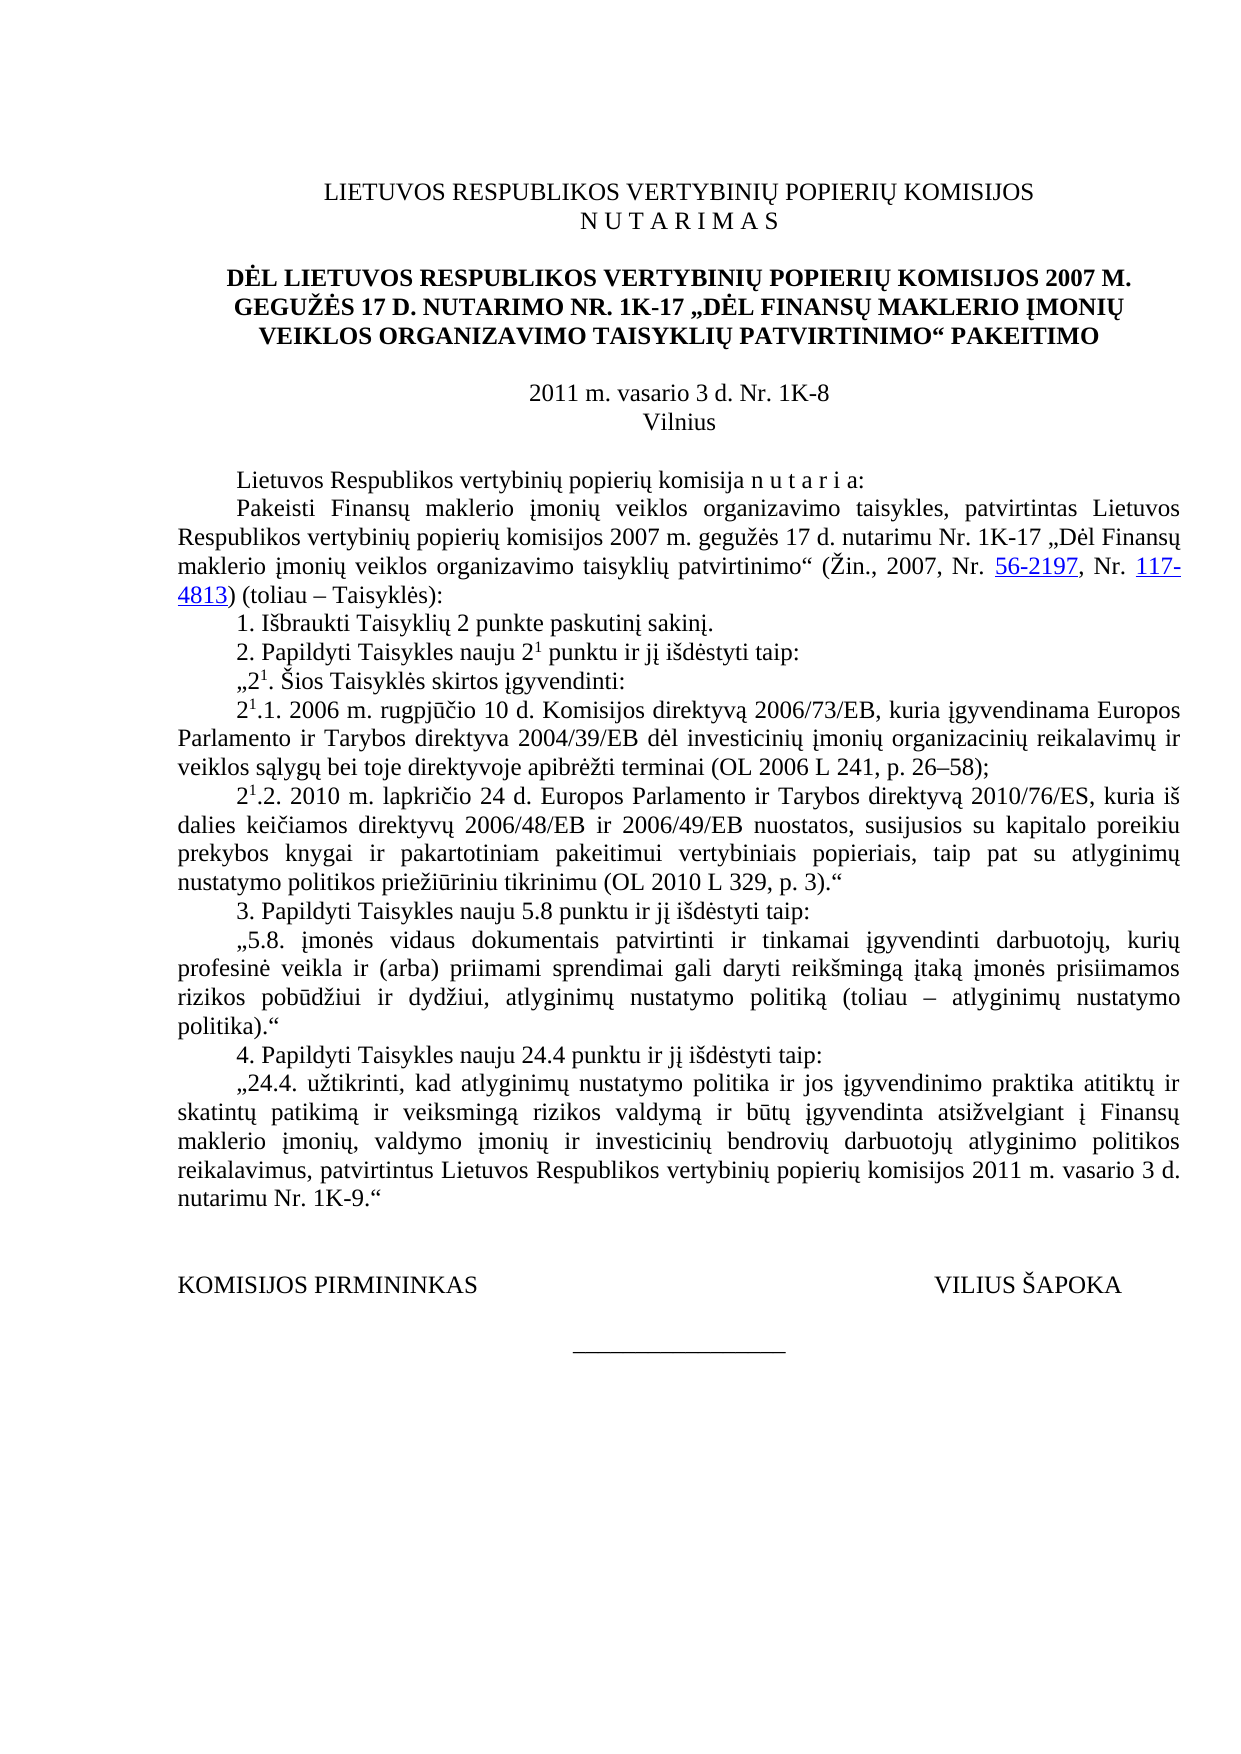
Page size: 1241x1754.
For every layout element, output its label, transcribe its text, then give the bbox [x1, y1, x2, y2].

text KOMISIJOS PIRMININKAS VILIUS ŠAPOKA [177, 1270, 1181, 1298]
text „24.4. užtikrinti, kad atlyginimų nustatymo politika ir jos įgyvendinimo praktika atitiktų ir skatintų patikimą ir veiksmingą rizikos valdymą ir būtų įgyvendinta atsižvelgiant į Finansų maklerio įmonių, valdymo įmonių ir investicinių bendrovių darbuotojų atlyginimo politikos reikalavimus, patvirtintus Lietuvos Respublikos vertybinių popierių komisijos 2011 m. vasario 3 d. nutarimu Nr. 1K-9.“ [177, 1068, 1181, 1212]
text 1. Išbraukti Taisyklių 2 punkte paskutinį sakinį. [177, 608, 1181, 637]
text „5.8. įmonės vidaus dokumentais patvirtinti ir tinkamai įgyvendinti darbuotojų, kurių profesinė veikla ir (arba) priimami sprendimai gali daryti reikšmingą įtaką įmonės prisiimamos rizikos pobūdžiui ir dydžiui, atlyginimų nustatymo politiką (toliau – atlyginimų nustatymo politika).“ [177, 925, 1181, 1040]
text 3. Papildyti Taisykles nauju 5.8 punktu ir jį išdėstyti taip: [177, 896, 1181, 925]
text „21. Šios Taisyklės skirtos įgyvendinti: [177, 666, 1181, 695]
text NUTARIMAS [177, 206, 1181, 235]
text Vilnius [177, 407, 1181, 436]
text 21.1. 2006 m. rugpjūčio 10 d. Komisijos direktyvą 2006/73/EB, kuria įgyvendinama Europos Parlamento ir Tarybos direktyva 2004/39/EB dėl investicinių įmonių organizacinių reikalavimų ir veiklos sąlygų bei toje direktyvoje apibrėžti terminai (OL 2006 L 241, p. 26–58); [177, 695, 1181, 781]
text DĖL lietuvos respublikos vertybinių popierių komisijos 2007 m. gegužės 17 d. nutarimo Nr. 1k-17 „Dėl finansų maklerio įmonių veiklos organizavimo taisyklių patvirtinimo“ pakeitimo [177, 263, 1181, 350]
text 21.2. 2010 m. lapkričio 24 d. Europos Parlamento ir Tarybos direktyvą 2010/76/ES, kuria iš dalies keičiamos direktyvų 2006/48/EB ir 2006/49/EB nuostatos, susijusios su kapitalo poreikiu prekybos knygai ir pakartotiniam pakeitimui vertybiniais popieriais, taip pat su atlyginimų nustatymo politikos priežiūriniu tikrinimu (OL 2010 L 329, p. 3).“ [177, 781, 1181, 896]
text 4. Papildyti Taisykles nauju 24.4 punktu ir jį išdėstyti taip: [177, 1040, 1181, 1068]
text 2011 m. vasario 3 d. Nr. 1K-8 [177, 378, 1181, 407]
text Pakeisti Finansų maklerio įmonių veiklos organizavimo taisykles, patvirtintas Lietuvos Respublikos vertybinių popierių komisijos 2007 m. gegužės 17 d. nutarimu Nr. 1K-17 „Dėl Finansų maklerio įmonių veiklos organizavimo taisyklių patvirtinimo“ (Žin., 2007, Nr. 56-2197, Nr. 117-4813) (toliau – Taisyklės): [177, 493, 1181, 608]
text LIETUVOS RESPUBLIKOS VERTYBINIŲ POPIERIŲ KOMISIJOS [177, 177, 1181, 206]
text Lietuvos Respublikos vertybinių popierių komisija nutaria: [177, 465, 1181, 493]
text _________________ [177, 1327, 1181, 1356]
text 2. Papildyti Taisykles nauju 21 punktu ir jį išdėstyti taip: [177, 637, 1181, 666]
